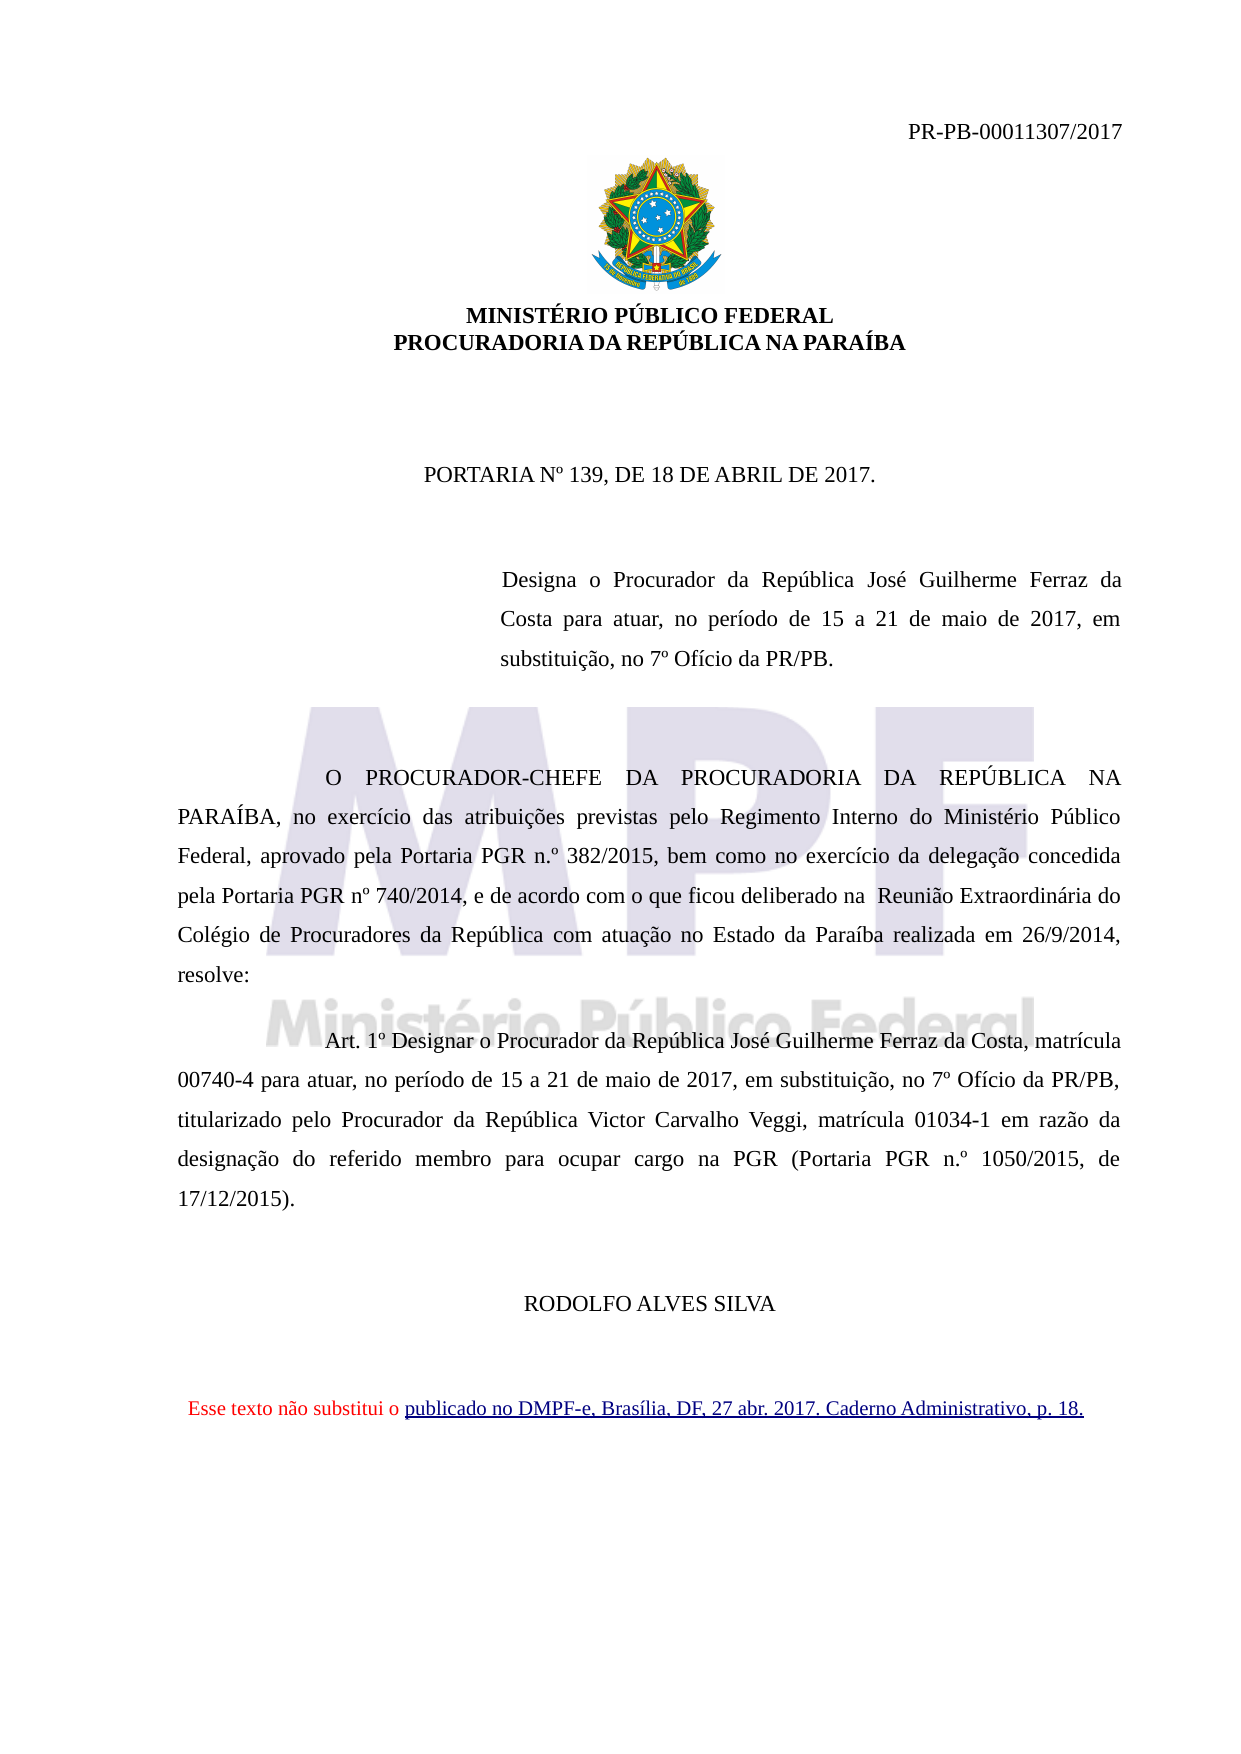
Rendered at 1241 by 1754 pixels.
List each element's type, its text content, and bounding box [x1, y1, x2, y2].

picture [266, 707, 1034, 763]
text Esse texto não substitui o publicado no DMPF-e, Brasília, DF, 27 abr. 2017. Caderno Administrativo, p. 18. [177, 1395, 1122, 1419]
picture [587, 155, 726, 294]
text O PROCURADOR-CHEFE DA PROCURADORIA DA REPÚBLICA NA PARAÍBA, no exercício das atribuições previstas pelo Regimento Interno do Ministério Público Federal, aprovado pela Portaria PGR n.º 382/2015, bem como no exercício da delegação concedida pela Portaria PGR nº 740/2014, e de acordo com o que ficou deliberado na Reunião Extraordinária do Colégio de Procuradores da República com atuação no Estado da Paraíba realizada em 26/9/2014, resolve: [177, 763, 1122, 987]
text RODOLFO ALVES SILVA [177, 1290, 1122, 1316]
text PR-PB-00011307/2017 [177, 118, 1122, 144]
text PROCURADORIA DA REPÚBLICA NA PARAÍBA [177, 329, 1122, 355]
text MINISTÉRIO PÚBLICO FEDERAL [177, 302, 1122, 329]
picture [266, 987, 1034, 1027]
text Art. 1º Designar o Procurador da República José Guilherme Ferraz da Costa, matrícula 00740-4 para atuar, no período de 15 a 21 de maio de 2017, em substituição, no 7º Ofício da PR/PB, titularizado pelo Procurador da República Victor Carvalho Veggi, matrícula 01034-1 em razão da designação do referido membro para ocupar cargo na PGR (Portaria PGR n.º 1050/2015, de 17/12/2015). [177, 1027, 1122, 1211]
text PORTARIA Nº 139, DE 18 DE ABRIL DE 2017. [177, 461, 1122, 487]
text Designa o Procurador da República José Guilherme Ferraz da Costa para atuar, no período de 15 a 21 de maio de 2017, em substituição, no 7º Ofício da PR/PB. [500, 566, 1122, 671]
